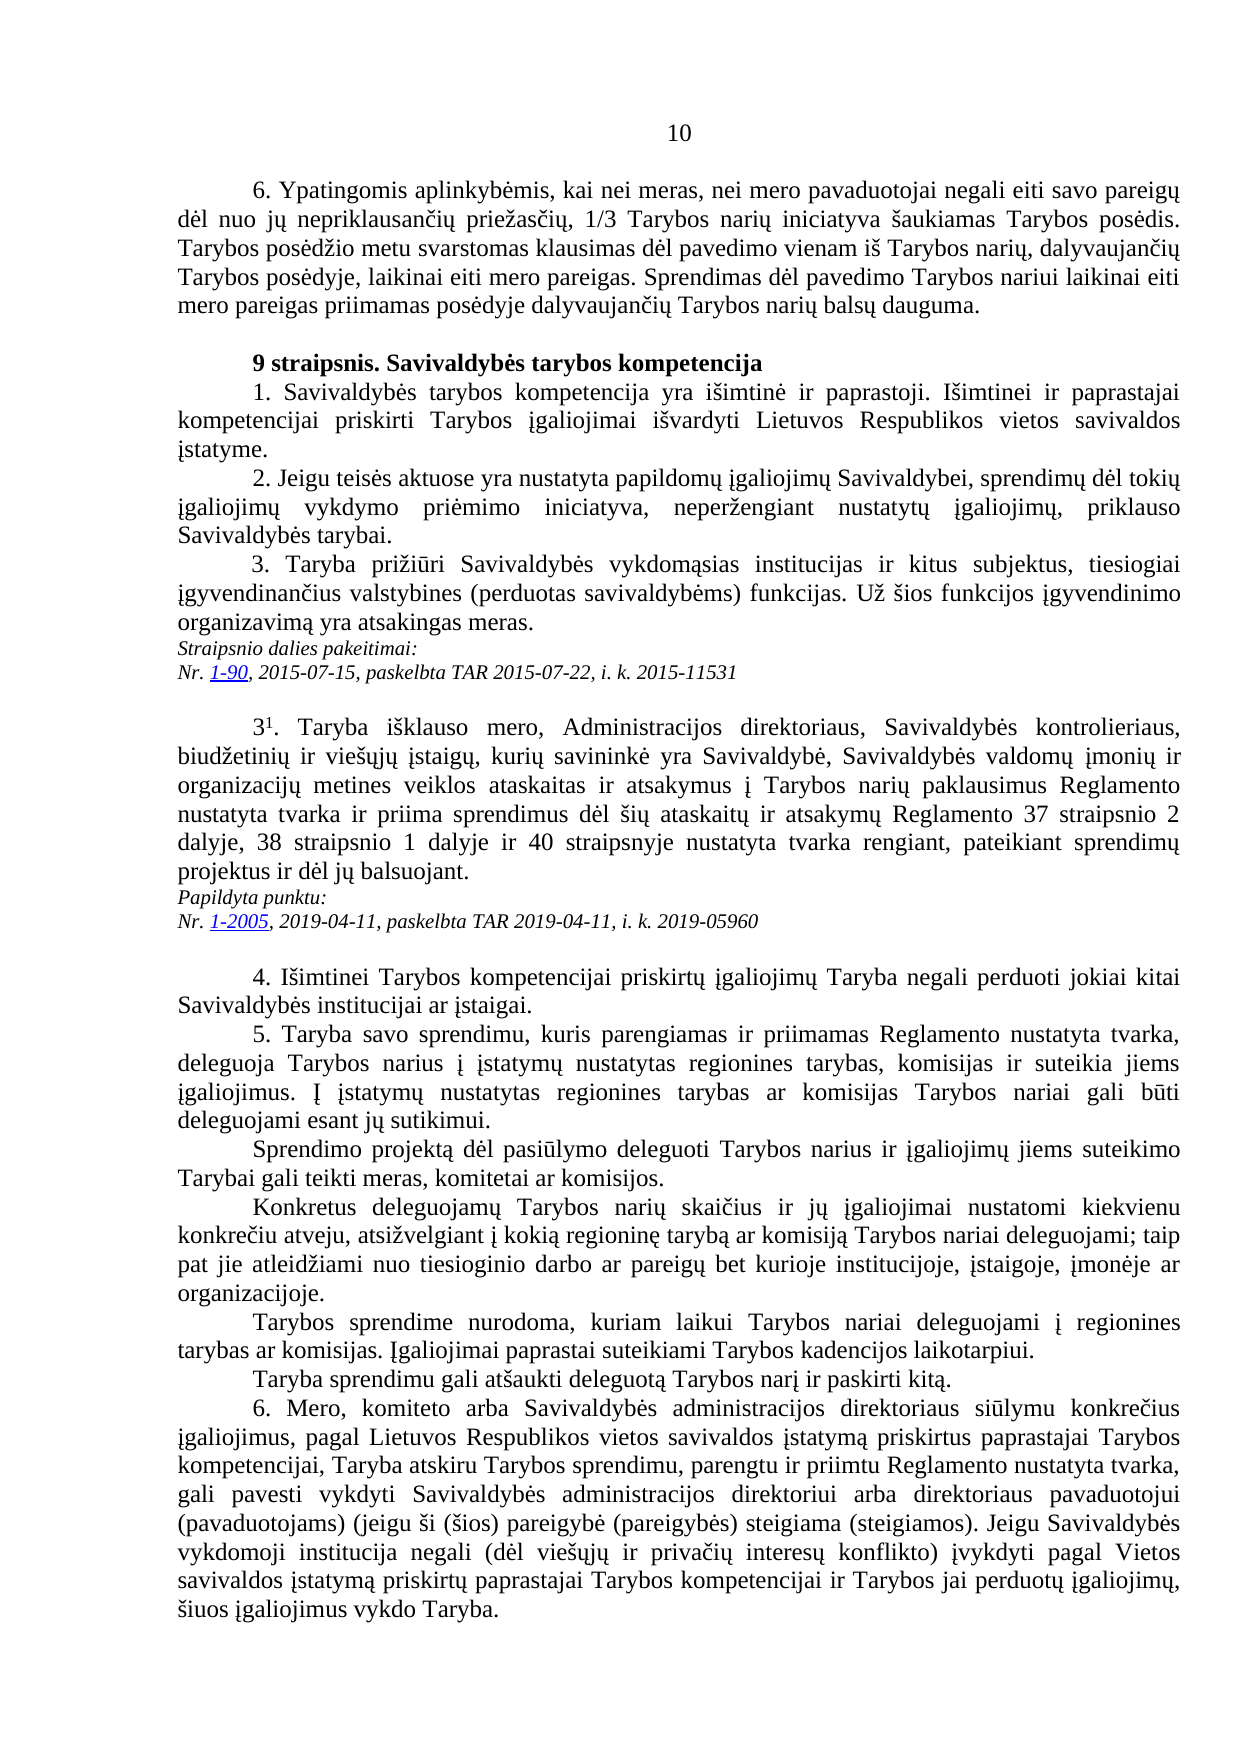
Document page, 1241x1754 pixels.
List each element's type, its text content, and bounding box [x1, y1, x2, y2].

text 6. Mero, komiteto arba Savivaldybės administracijos direktoriaus siūlymu konkrečius įgaliojimus, pagal Lietuvos Respublikos vietos savivaldos įstatymą priskirtus paprastajai Tarybos kompetencijai, Taryba atskiru Tarybos sprendimu, parengtu ir priimtu Reglamento nustatyta tvarka, gali pavesti vykdyti Savivaldybės administracijos direktoriui arba direktoriaus pavaduotojui (pavaduotojams) (jeigu ši (šios) pareigybė (pareigybės) steigiama (steigiamos). Jeigu Savivaldybės vykdomoji institucija negali (dėl viešųjų ir privačių interesų konflikto) įvykdyti pagal Vietos savivaldos įstatymą priskirtų paprastajai Tarybos kompetencijai ir Tarybos jai perduotų įgaliojimų, šiuos įgaliojimus vykdo Taryba. [177, 1393, 1181, 1623]
text 6. Ypatingomis aplinkybėmis, kai nei meras, nei mero pavaduotojai negali eiti savo pareigų dėl nuo jų nepriklausančių priežasčių, 1/3 Tarybos narių iniciatyva šaukiamas Tarybos posėdis. Tarybos posėdžio metu svarstomas klausimas dėl pavedimo vienam iš Tarybos narių, dalyvaujančių Tarybos posėdyje, laikinai eiti mero pareigas. Sprendimas dėl pavedimo Tarybos nariui laikinai eiti mero pareigas priimamas posėdyje dalyvaujančių Tarybos narių balsų dauguma. [177, 176, 1181, 319]
text 1. Savivaldybės tarybos kompetencija yra išimtinė ir paprastoji. Išimtinei ir paprastajai kompetencijai priskirti Tarybos įgaliojimai išvardyti Lietuvos Respublikos vietos savivaldos įstatyme. [177, 377, 1181, 463]
text 4. Išimtinei Tarybos kompetencijai priskirtų įgaliojimų Taryba negali perduoti jokiai kitai Savivaldybės institucijai ar įstaigai. [177, 962, 1181, 1019]
text Sprendimo projektą dėl pasiūlymo deleguoti Tarybos narius ir įgaliojimų jiems suteikimo Tarybai gali teikti meras, komitetai ar komisijos. [177, 1134, 1181, 1192]
text 31. Taryba išklauso mero, Administracijos direktoriaus, Savivaldybės kontrolieriaus, biudžetinių ir viešųjų įstaigų, kurių savininkė yra Savivaldybė, Savivaldybės valdomų įmonių ir organizacijų metines veiklos ataskaitas ir atsakymus į Tarybos narių paklausimus Reglamento nustatyta tvarka ir priima sprendimus dėl šių ataskaitų ir atsakymų Reglamento 37 straipsnio 2 dalyje, 38 straipsnio 1 dalyje ir 40 straipsnyje nustatyta tvarka rengiant, pateikiant sprendimų projektus ir dėl jų balsuojant. [177, 712, 1181, 885]
text 2. Jeigu teisės aktuose yra nustatyta papildomų įgaliojimų Savivaldybei, sprendimų dėl tokių įgaliojimų vykdymo priėmimo iniciatyva, neperžengiant nustatytų įgaliojimų, priklauso Savivaldybės tarybai. [177, 463, 1181, 549]
text 9 straipsnis. Savivaldybės tarybos kompetencija [177, 348, 1181, 377]
text Nr. 1-2005, 2019-04-11, paskelbta TAR 2019-04-11, i. k. 2019-05960 [177, 909, 1181, 933]
text 3. Taryba prižiūri Savivaldybės vykdomąsias institucijas ir kitus subjektus, tiesiogiai įgyvendinančius valstybines (perduotas savivaldybėms) funkcijas. Už šios funkcijos įgyvendinimo organizavimą yra atsakingas meras. [177, 549, 1181, 636]
text Papildyta punktu: [177, 885, 1181, 909]
text Taryba sprendimu gali atšaukti deleguotą Tarybos narį ir paskirti kitą. [177, 1364, 1181, 1393]
text Tarybos sprendime nurodoma, kuriam laikui Tarybos nariai deleguojami į regionines tarybas ar komisijas. Įgaliojimai paprastai suteikiami Tarybos kadencijos laikotarpiui. [177, 1307, 1181, 1364]
text 5. Taryba savo sprendimu, kuris parengiamas ir priimamas Reglamento nustatyta tvarka, deleguoja Tarybos narius į įstatymų nustatytas regionines tarybas, komisijas ir suteikia jiems įgaliojimus. Į įstatymų nustatytas regionines tarybas ar komisijas Tarybos nariai gali būti deleguojami esant jų sutikimui. [177, 1019, 1181, 1134]
text Nr. 1-90, 2015-07-15, paskelbta TAR 2015-07-22, i. k. 2015-11531 [177, 660, 1181, 684]
text Konkretus deleguojamų Tarybos narių skaičius ir jų įgaliojimai nustatomi kiekvienu konkrečiu atveju, atsižvelgiant į kokią regioninę tarybą ar komisiją Tarybos nariai deleguojami; taip pat jie atleidžiami nuo tiesioginio darbo ar pareigų bet kurioje institucijoje, įstaigoje, įmonėje ar organizacijoje. [177, 1192, 1181, 1307]
text Straipsnio dalies pakeitimai: [177, 636, 1181, 660]
